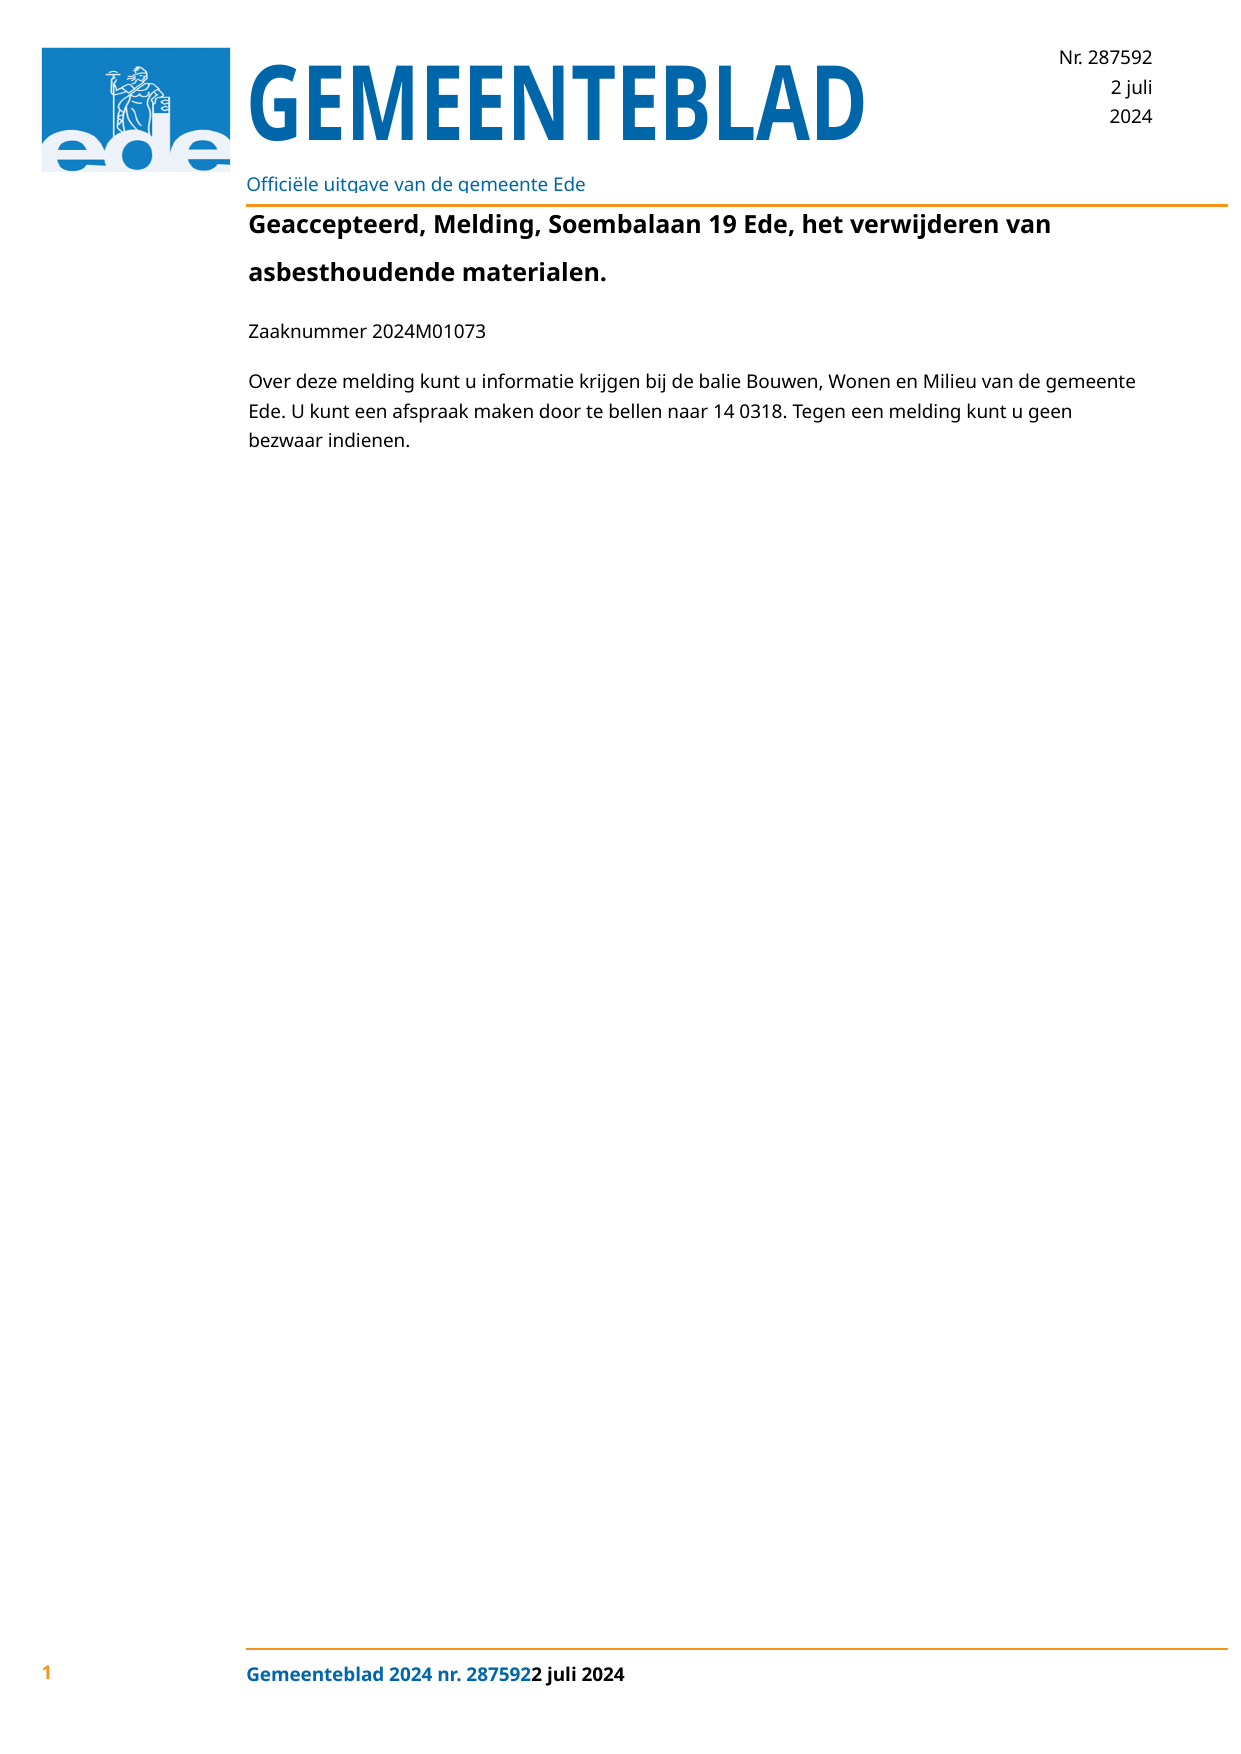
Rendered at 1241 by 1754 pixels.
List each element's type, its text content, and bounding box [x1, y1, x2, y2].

text Zaaknummer 2024M01073 [248, 318, 1152, 344]
text Over deze melding kunt u informatie krijgen bij de balie Bouwen, Wonen en Milieu van de gemeente Ede. U kunt een afspraak maken door te bellen naar 14 0318. Tegen een melding kunt u geen bezwaar indienen. [248, 368, 1152, 453]
text Geaccepteerd, Melding, Soembalaan 19 Ede, het verwijderen van asbesthoudende materialen. [248, 207, 1152, 288]
picture [41, 47, 231, 172]
